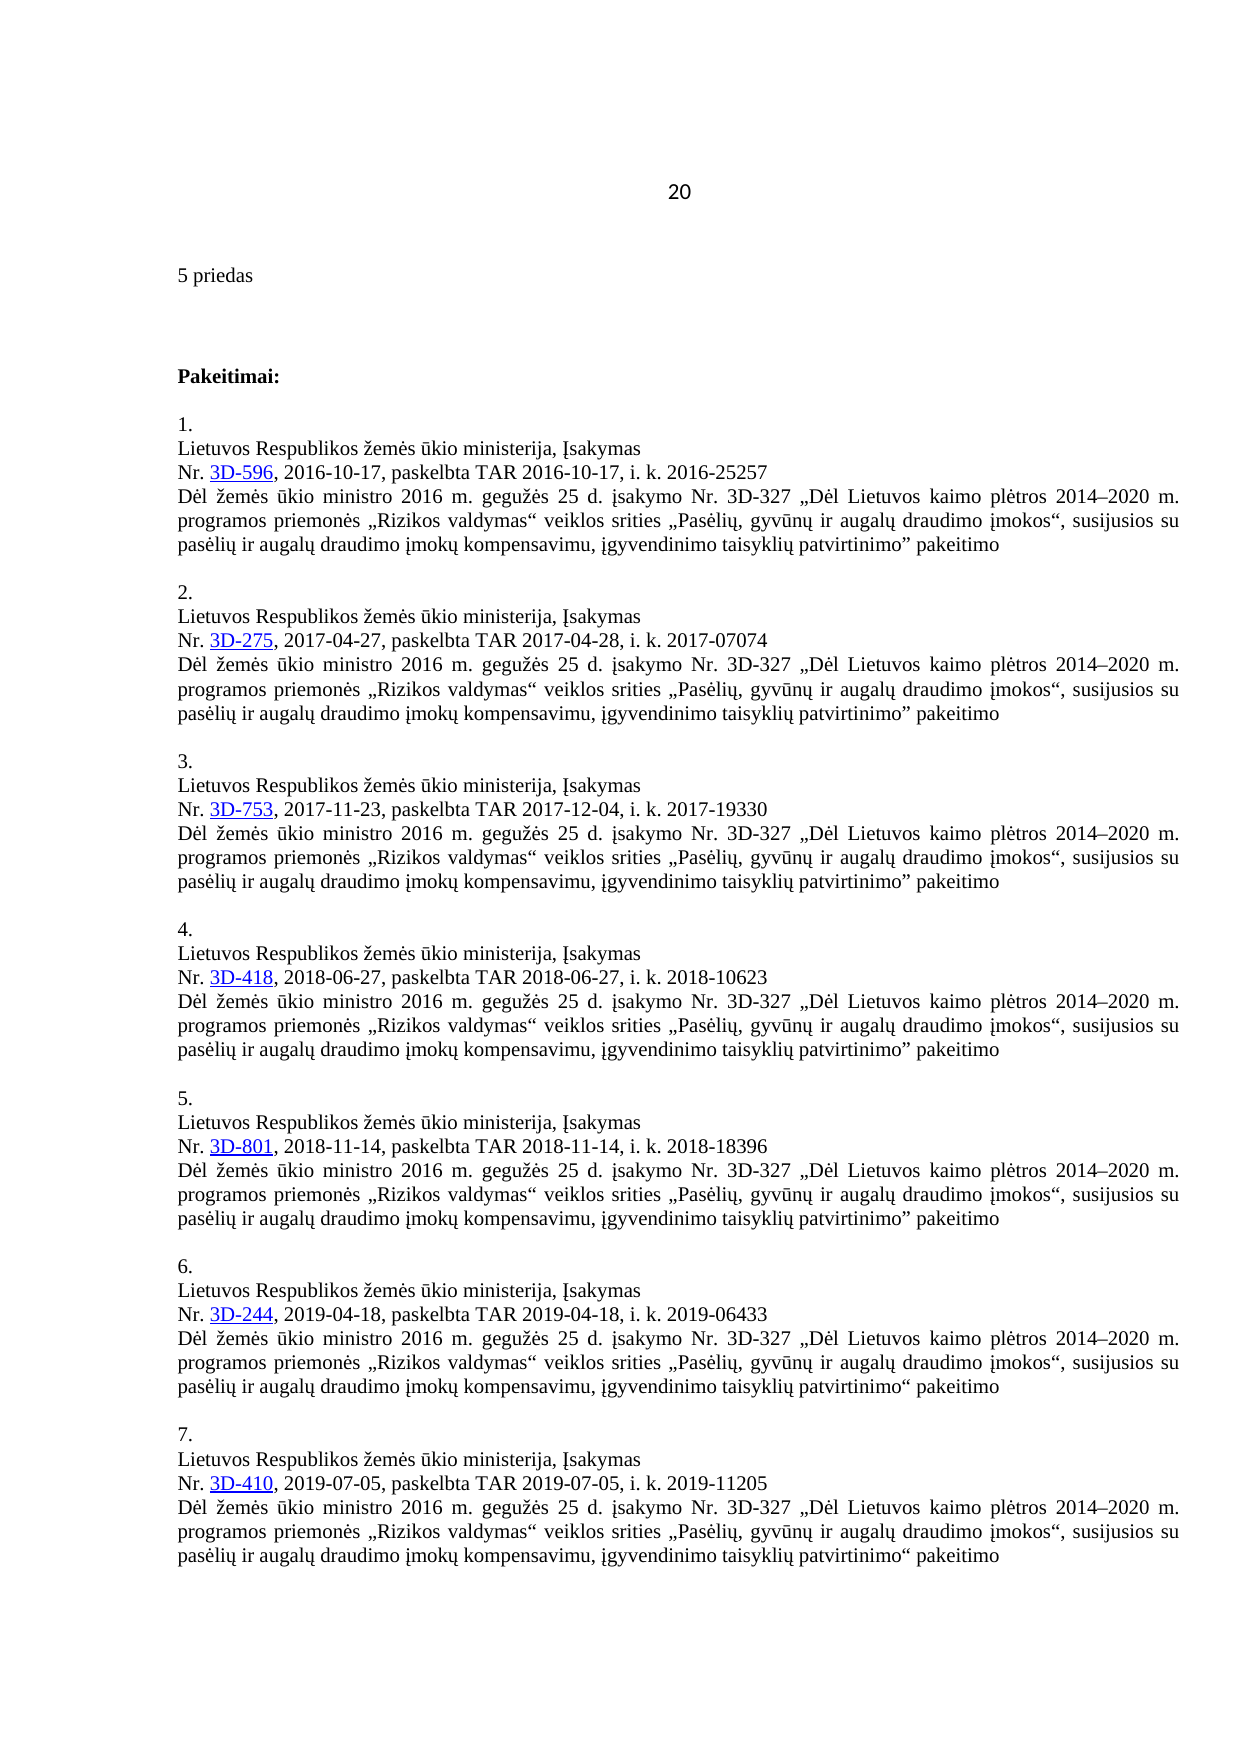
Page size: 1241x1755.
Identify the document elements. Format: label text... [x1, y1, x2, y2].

text Nr. 3D-410, 2019-07-05, paskelbta TAR 2019-07-05, i. k. 2019-11205 [177, 1471, 1181, 1494]
text Nr. 3D-753, 2017-11-23, paskelbta TAR 2017-12-04, i. k. 2017-19330 [177, 797, 1181, 821]
text Nr. 3D-596, 2016-10-17, paskelbta TAR 2016-10-17, i. k. 2016-25257 [177, 460, 1181, 484]
text Dėl žemės ūkio ministro 2016 m. gegužės 25 d. įsakymo Nr. 3D-327 „Dėl Lietuvos kaimo plėtros 2014–2020 m. programos priemonės „Rizikos valdymas“ veiklos srities „Pasėlių, gyvūnų ir augalų draudimo įmokos“, susijusios su pasėlių ir augalų draudimo įmokų kompensavimu, įgyvendinimo taisyklių patvirtinimo” pakeitimo [177, 484, 1181, 556]
text 6. [177, 1254, 1181, 1278]
text Dėl žemės ūkio ministro 2016 m. gegužės 25 d. įsakymo Nr. 3D-327 „Dėl Lietuvos kaimo plėtros 2014–2020 m. programos priemonės „Rizikos valdymas“ veiklos srities „Pasėlių, gyvūnų ir augalų draudimo įmokos“, susijusios su pasėlių ir augalų draudimo įmokų kompensavimu, įgyvendinimo taisyklių patvirtinimo” pakeitimo [177, 652, 1181, 724]
text 2. [177, 580, 1181, 604]
text Lietuvos Respublikos žemės ūkio ministerija, Įsakymas [177, 773, 1181, 797]
text Pakeitimai: [177, 364, 1181, 388]
text 5. [177, 1086, 1181, 1109]
text Lietuvos Respublikos žemės ūkio ministerija, Įsakymas [177, 436, 1181, 460]
text Lietuvos Respublikos žemės ūkio ministerija, Įsakymas [177, 1109, 1181, 1134]
text 3. [177, 749, 1181, 773]
text Lietuvos Respublikos žemės ūkio ministerija, Įsakymas [177, 604, 1181, 628]
text 1. [177, 412, 1181, 436]
text Dėl žemės ūkio ministro 2016 m. gegužės 25 d. įsakymo Nr. 3D-327 „Dėl Lietuvos kaimo plėtros 2014–2020 m. programos priemonės „Rizikos valdymas“ veiklos srities „Pasėlių, gyvūnų ir augalų draudimo įmokos“, susijusios su pasėlių ir augalų draudimo įmokų kompensavimu, įgyvendinimo taisyklių patvirtinimo” pakeitimo [177, 989, 1181, 1061]
text Lietuvos Respublikos žemės ūkio ministerija, Įsakymas [177, 941, 1181, 965]
text 5 priedas [177, 263, 1181, 287]
text Dėl žemės ūkio ministro 2016 m. gegužės 25 d. įsakymo Nr. 3D-327 „Dėl Lietuvos kaimo plėtros 2014–2020 m. programos priemonės „Rizikos valdymas“ veiklos srities „Pasėlių, gyvūnų ir augalų draudimo įmokos“, susijusios su pasėlių ir augalų draudimo įmokų kompensavimu, įgyvendinimo taisyklių patvirtinimo“ pakeitimo [177, 1326, 1181, 1398]
text Lietuvos Respublikos žemės ūkio ministerija, Įsakymas [177, 1278, 1181, 1302]
text Nr. 3D-275, 2017-04-27, paskelbta TAR 2017-04-28, i. k. 2017-07074 [177, 628, 1181, 652]
text Dėl žemės ūkio ministro 2016 m. gegužės 25 d. įsakymo Nr. 3D-327 „Dėl Lietuvos kaimo plėtros 2014–2020 m. programos priemonės „Rizikos valdymas“ veiklos srities „Pasėlių, gyvūnų ir augalų draudimo įmokos“, susijusios su pasėlių ir augalų draudimo įmokų kompensavimu, įgyvendinimo taisyklių patvirtinimo” pakeitimo [177, 1158, 1181, 1230]
text Dėl žemės ūkio ministro 2016 m. gegužės 25 d. įsakymo Nr. 3D-327 „Dėl Lietuvos kaimo plėtros 2014–2020 m. programos priemonės „Rizikos valdymas“ veiklos srities „Pasėlių, gyvūnų ir augalų draudimo įmokos“, susijusios su pasėlių ir augalų draudimo įmokų kompensavimu, įgyvendinimo taisyklių patvirtinimo“ pakeitimo [177, 1494, 1181, 1567]
text 4. [177, 917, 1181, 941]
text Dėl žemės ūkio ministro 2016 m. gegužės 25 d. įsakymo Nr. 3D-327 „Dėl Lietuvos kaimo plėtros 2014–2020 m. programos priemonės „Rizikos valdymas“ veiklos srities „Pasėlių, gyvūnų ir augalų draudimo įmokos“, susijusios su pasėlių ir augalų draudimo įmokų kompensavimu, įgyvendinimo taisyklių patvirtinimo” pakeitimo [177, 821, 1181, 893]
text 7. [177, 1422, 1181, 1446]
text Nr. 3D-801, 2018-11-14, paskelbta TAR 2018-11-14, i. k. 2018-18396 [177, 1134, 1181, 1158]
text Nr. 3D-244, 2019-04-18, paskelbta TAR 2019-04-18, i. k. 2019-06433 [177, 1302, 1181, 1326]
text Lietuvos Respublikos žemės ūkio ministerija, Įsakymas [177, 1446, 1181, 1471]
text Nr. 3D-418, 2018-06-27, paskelbta TAR 2018-06-27, i. k. 2018-10623 [177, 965, 1181, 989]
